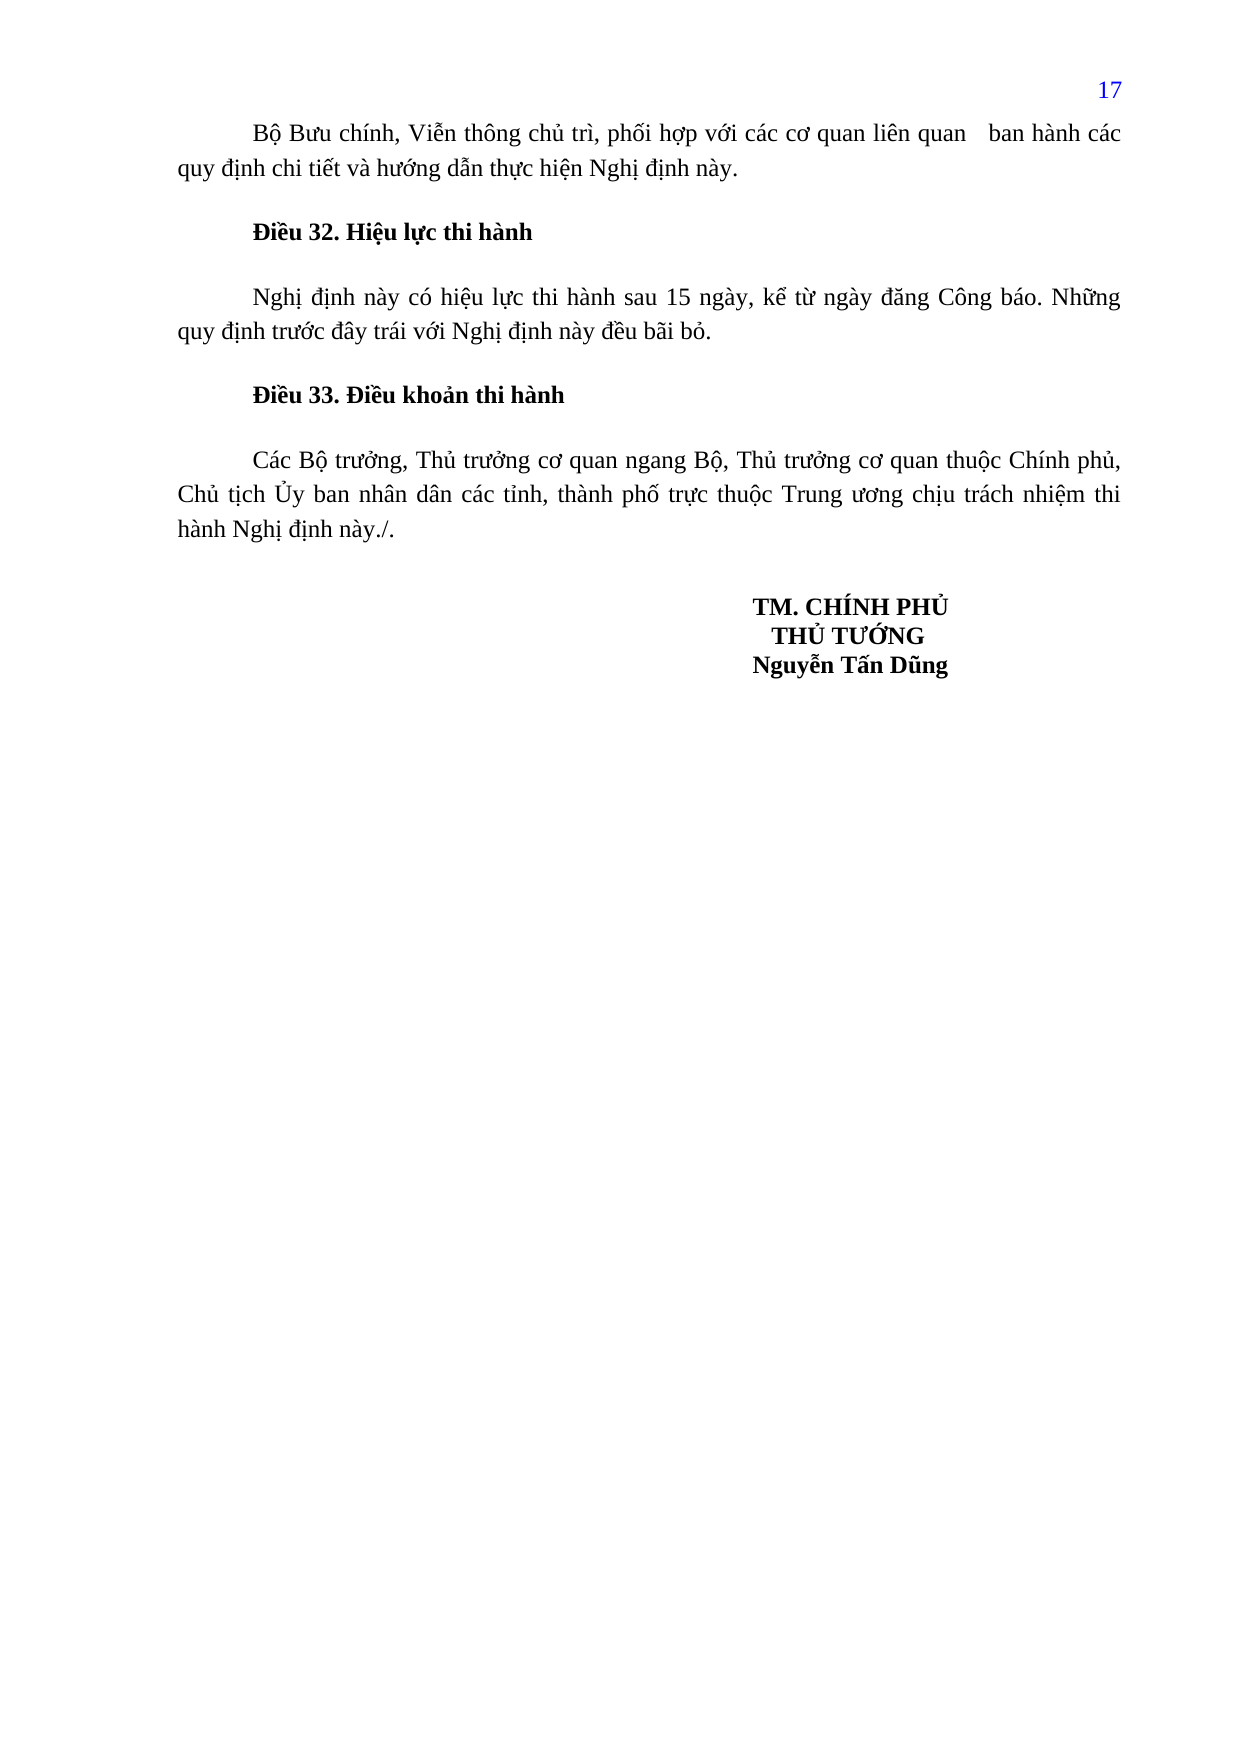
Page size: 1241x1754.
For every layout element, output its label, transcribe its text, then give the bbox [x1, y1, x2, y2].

text Các Bộ trưởng, Thủ trưởng cơ quan ngang Bộ, Thủ trưởng cơ quan thuộc Chính phủ, Chủ tịch Ủy ban nhân dân các tỉnh, thành phố trực thuộc Trung ương chịu trách nhiệm thi hành Nghị định này./. [177, 445, 1122, 543]
text Bộ Bưu chính, Viễn thông chủ trì, phối hợp với các cơ quan liên quan ban hành các quy định chi tiết và hướng dẫn thực hiện Nghị định này. [177, 118, 1122, 181]
text THỦ TƯỚNG [177, 621, 1122, 650]
text TM. CHÍNH PHỦ [177, 592, 1122, 621]
text Nguyễn Tấn Dũng [177, 650, 1122, 678]
text Điều 32. Hiệu lực thi hành [177, 217, 1122, 246]
text Điều 33. Điều khoản thi hành [177, 381, 1122, 409]
text Nghị định này có hiệu lực thi hành sau 15 ngày, kể từ ngày đăng Công báo. Những quy định trước đây trái với Nghị định này đều bãi bỏ. [177, 282, 1122, 345]
